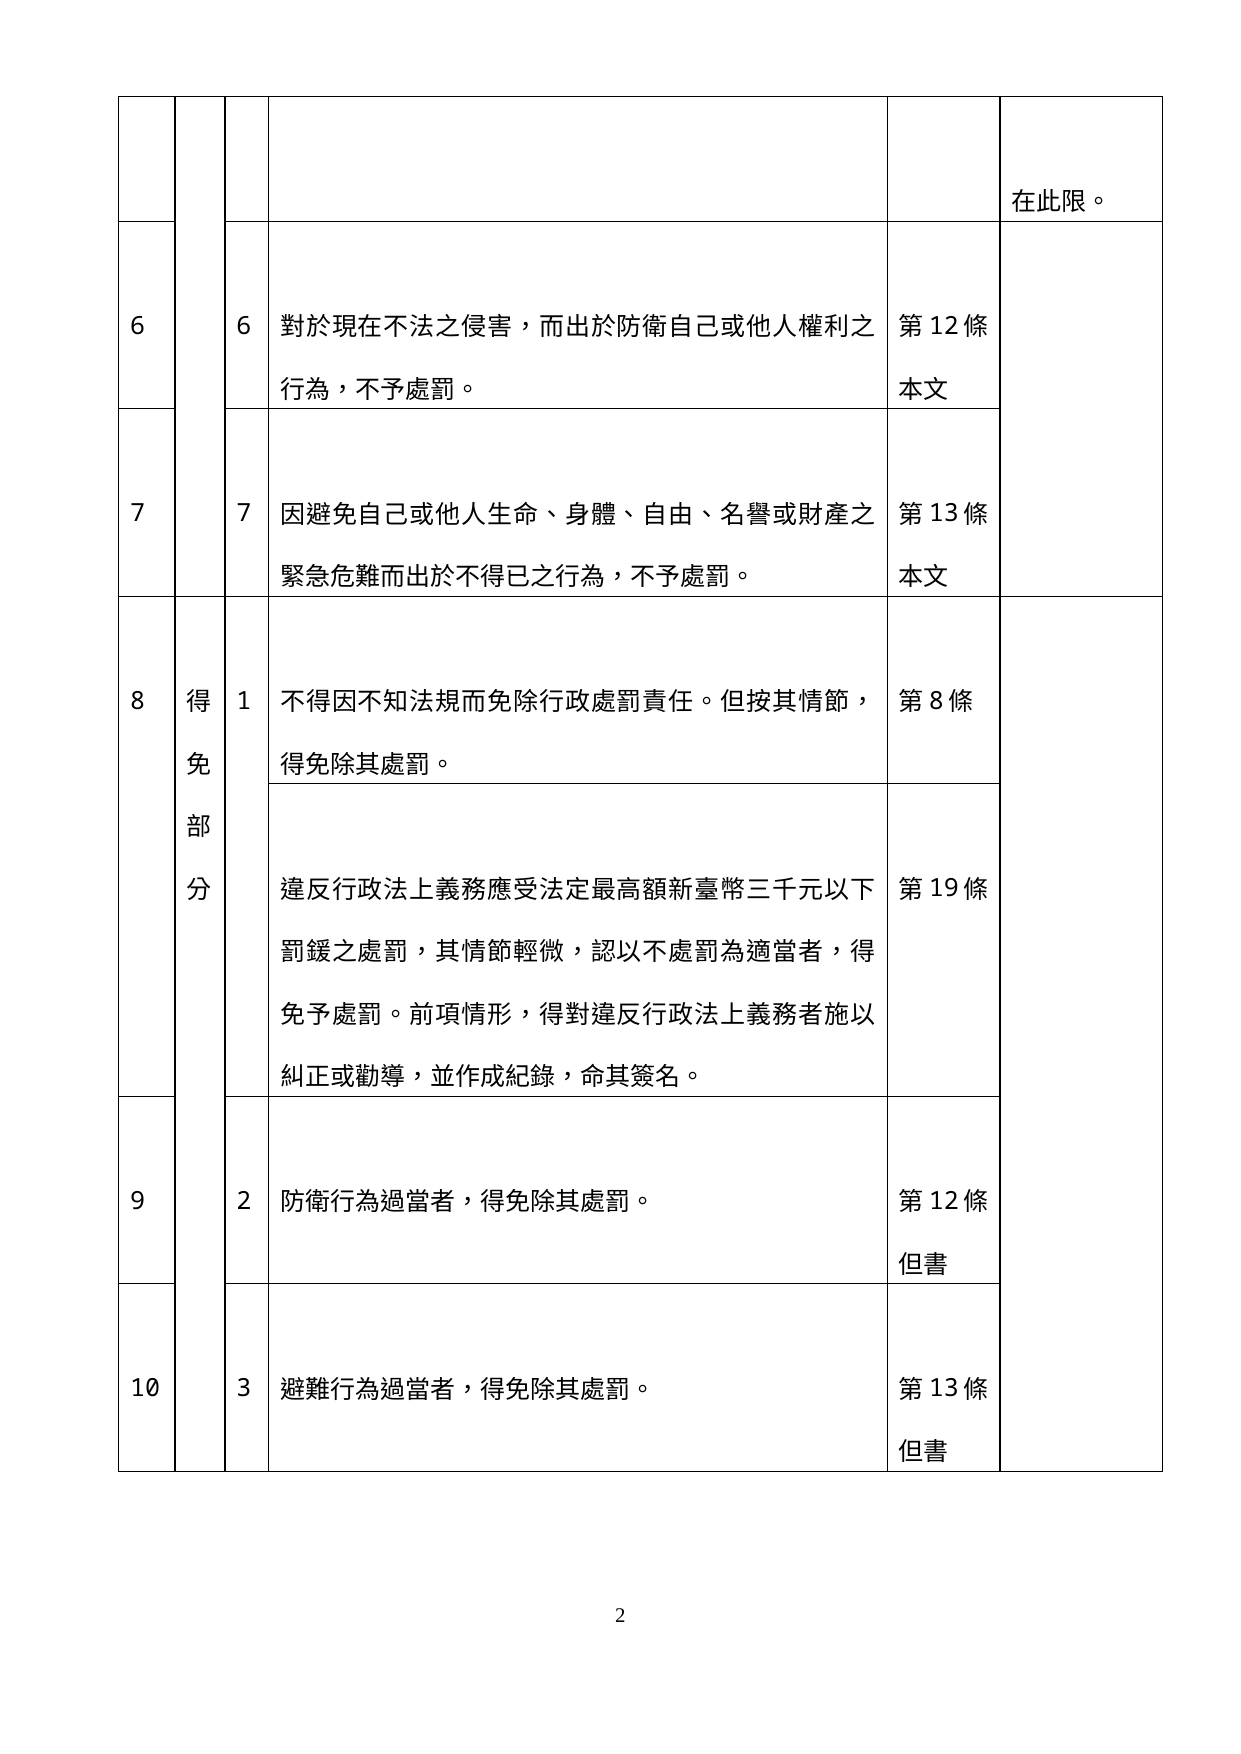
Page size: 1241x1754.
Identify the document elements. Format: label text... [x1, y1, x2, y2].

table_cell 7 [226, 409, 268, 596]
table_cell 不得因不知法規而免除行政處罰責任。但按其情節，得免除其處罰。 [269, 597, 887, 783]
table_cell 6 [119, 222, 174, 408]
table_cell [226, 97, 268, 221]
table_cell [888, 97, 999, 221]
table_cell 10 [119, 1284, 174, 1471]
table_cell 因避免自己或他人生命、身體、自由、名譽或財產之緊急危難而出於不得已之行為，不予處罰。 [269, 409, 887, 596]
table_cell [1001, 222, 1162, 596]
table_cell 第12條但書 [888, 1097, 999, 1283]
table_cell 得免部分 [176, 597, 224, 1471]
table_cell 第13條但書 [888, 1284, 999, 1471]
table_cell 7 [119, 409, 174, 596]
table_cell 8 [119, 597, 174, 1096]
table_cell [1001, 597, 1162, 1471]
table_cell 第13條本文 [888, 409, 999, 596]
table_cell 對於現在不法之侵害，而出於防衛自己或他人權利之行為，不予處罰。 [269, 222, 887, 408]
table_cell 避難行為過當者，得免除其處罰。 [269, 1284, 887, 1471]
table_cell 防衛行為過當者，得免除其處罰。 [269, 1097, 887, 1283]
table_cell 9 [119, 1097, 174, 1283]
table_cell 第19條 [888, 784, 999, 1096]
table_cell 違反行政法上義務應受法定最高額新臺幣三千元以下罰鍰之處罰，其情節輕微，認以不處罰為適當者，得免予處罰。前項情形，得對違反行政法上義務者施以糾正或勸導，並作成紀錄，命其簽名。 [269, 784, 887, 1096]
table_cell 6 [226, 222, 268, 408]
table_cell 2 [226, 1097, 268, 1283]
table_cell [119, 97, 174, 221]
table_cell 第8條 [888, 597, 999, 783]
table_cell [269, 97, 887, 221]
table_cell 在此限。 [1001, 97, 1162, 221]
table_cell 3 [226, 1284, 268, 1471]
table_cell 第12條本文 [888, 222, 999, 408]
table_cell [176, 97, 224, 596]
table_cell 1 [226, 597, 268, 1096]
